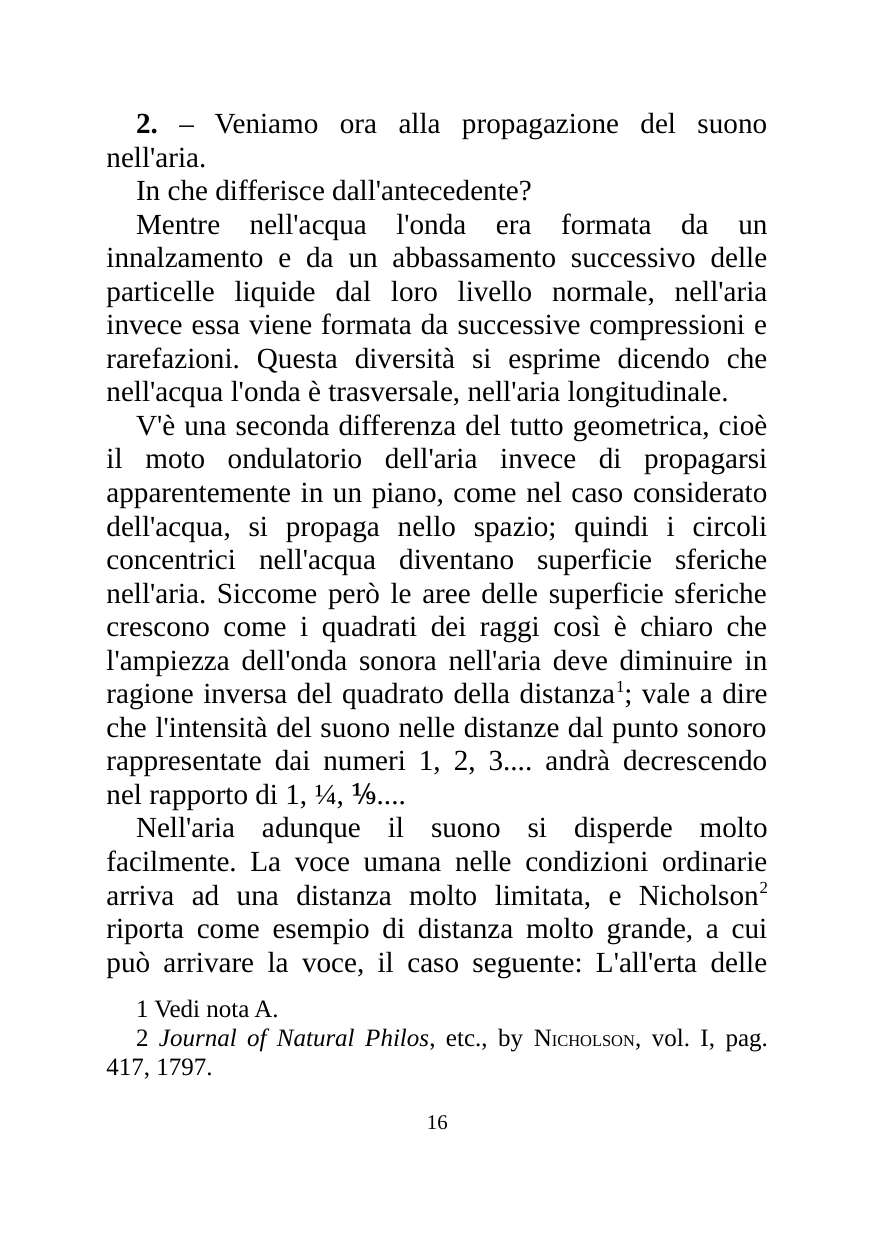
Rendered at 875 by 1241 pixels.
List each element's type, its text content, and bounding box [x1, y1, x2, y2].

text Mentre nell'acqua l'onda era formata da un innalzamento e da un abbassamento successivo delle particelle liquide dal loro livello normale, nell'aria invece essa viene formata da successive compressioni e rarefazioni. Questa diversità si esprime dicendo che nell'acqua l'onda è trasversale, nell'aria longitudinale. [106, 207, 768, 408]
text Vedi nota A. [106, 994, 768, 1023]
text V'è una seconda differenza del tutto geometrica, cioè il moto ondulatorio dell'aria invece di propagarsi apparentemente in un piano, come nel caso considerato dell'acqua, si propaga nello spazio; quindi i circoli concentrici nell'acqua diventano superficie sferiche nell'aria. Siccome però le aree delle superficie sferiche crescono come i quadrati dei raggi così è chiaro che l'ampiezza dell'onda sonora nell'aria deve diminuire in ragione inversa del quadrato della distanza; vale a dire che l'intensità del suono nelle distanze dal punto sonoro rappresentate dai numeri 1, 2, 3.... andrà decrescendo nel rapporto di 1, ¼, ⅑.... [106, 408, 768, 811]
text In che differisce dall'antecedente? [106, 173, 768, 207]
text Nell'aria adunque il suono si disperde molto facilmente. La voce umana nelle condizioni ordinarie arriva ad una distanza molto limitata, e Nicholson riporta come esempio di distanza molto grande, a cui può arrivare la voce, il caso seguente: L'all'erta delle [106, 811, 768, 978]
text 2. – Veniamo ora alla propagazione del suono nell'aria. [106, 106, 768, 173]
text Journal of Natural Philos, etc., by Nicholson, vol. I, pag. 417, 1797. [106, 1023, 768, 1080]
